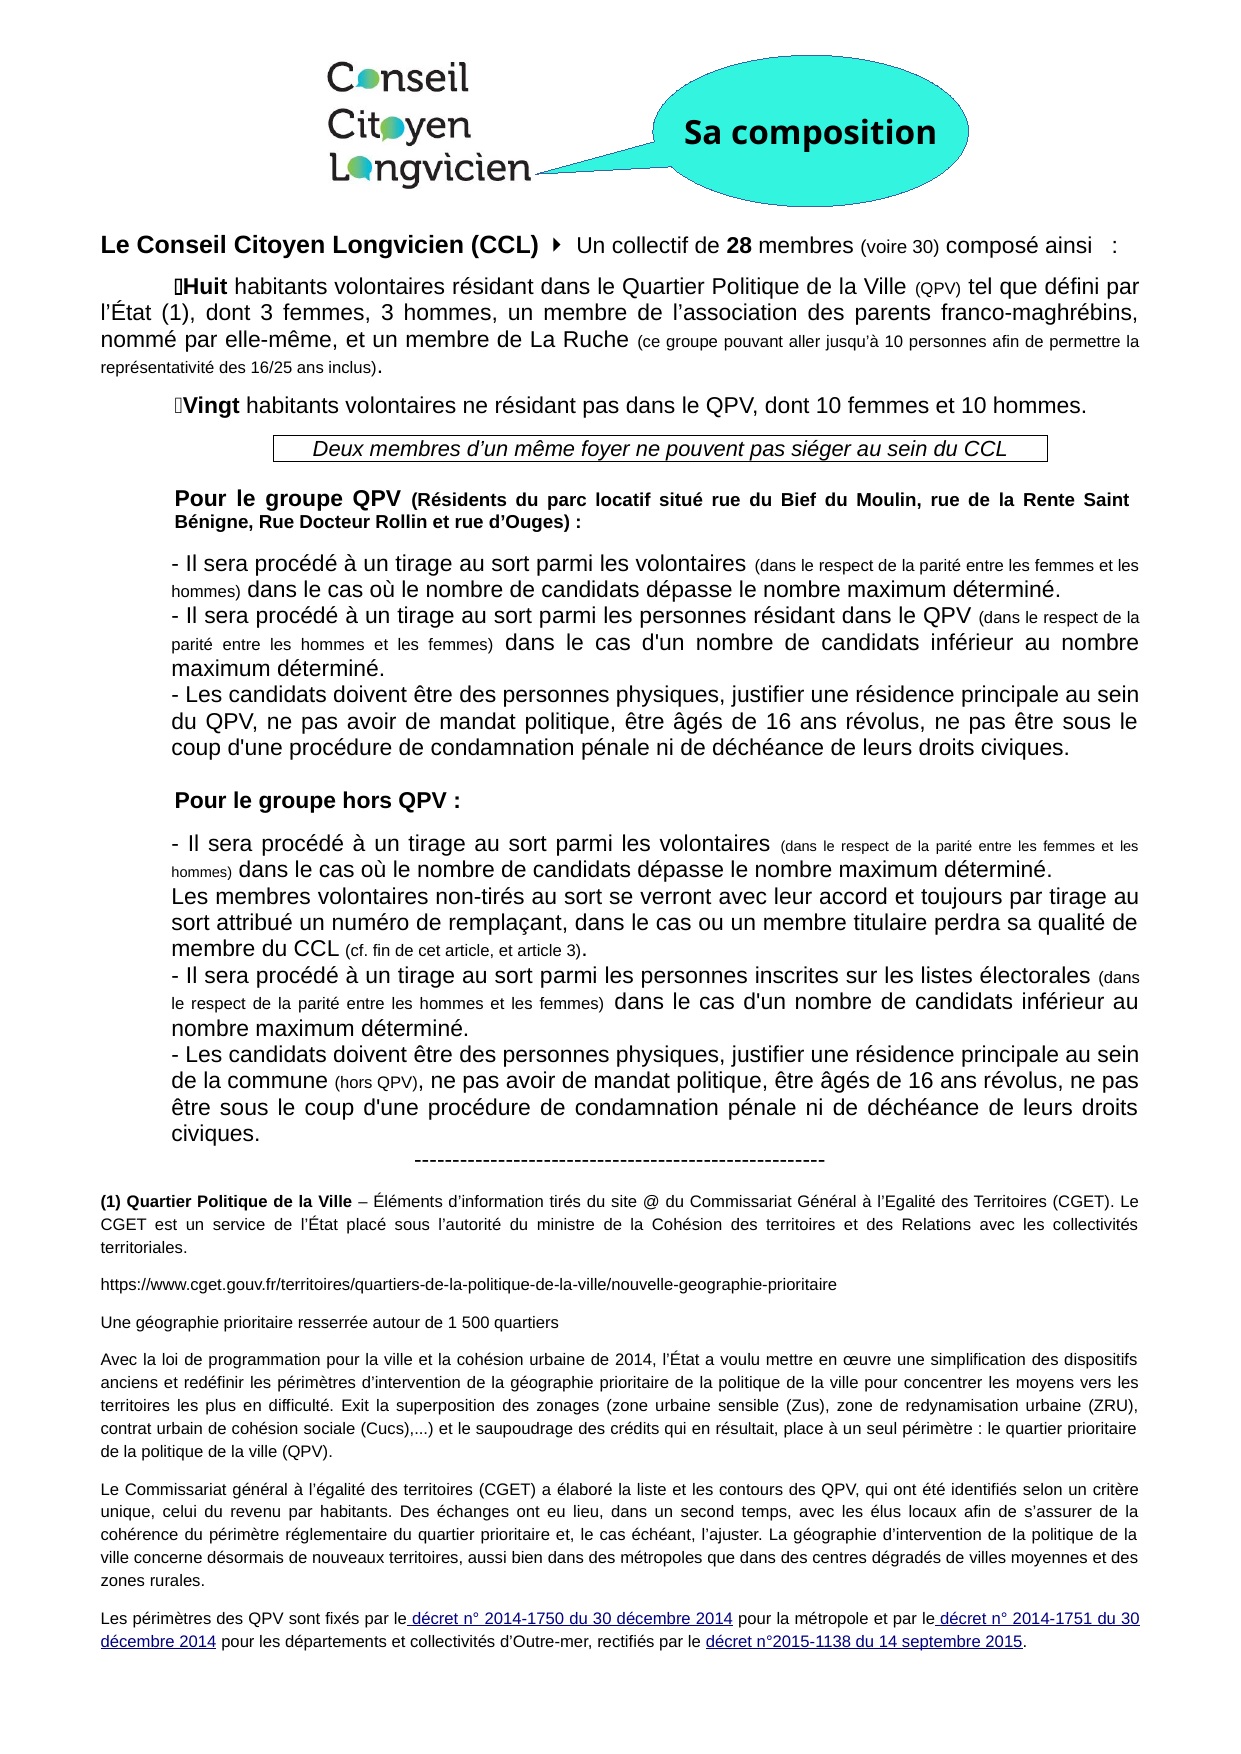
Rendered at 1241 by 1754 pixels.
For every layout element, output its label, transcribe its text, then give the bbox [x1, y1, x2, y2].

text - Il sera procédé à un tirage au sort parmi les personnes inscrites sur les listes électorales (dans le respect de la parité entre les hommes et les femmes) dans le cas d'un nombre de candidats inférieur au nombre maximum déterminé. [171, 962, 1140, 1041]
text - Il sera procédé à un tirage au sort parmi les volontaires (dans le respect de la parité entre les femmes et les hommes) dans le cas où le nombre de candidats dépasse le nombre maximum déterminé. [171, 550, 1140, 602]
text Une géographie prioritaire resserrée autour de 1 500 quartiers [100, 1313, 1140, 1332]
text Le Commissariat général à l’égalité des territoires (CGET) a élaboré la liste et les contours des QPV, qui ont été identifiés selon un critère unique, celui du revenu par habitants. Des échanges ont eu lieu, dans un second temps, avec les élus locaux afin de s’assurer de la cohérence du périmètre réglementaire du quartier prioritaire et, le cas échéant, l’ajuster. La géographie d’intervention de la politique de la ville concerne désormais de nouveaux territoires, aussi bien dans des métropoles que dans des centres dégradés de villes moyennes et des zones rurales. [100, 1479, 1140, 1590]
text ------------------------------------------------------ [100, 1146, 1140, 1173]
text (1) Quartier Politique de la Ville – Éléments d’information tirés du site @ du Commissariat Général à l’Egalité des Territoires (CGET). Le CGET est un service de l’État placé sous l’autorité du ministre de la Cohésion des territoires et des Relations avec les collectivités territoriales. [100, 1192, 1140, 1257]
picture [323, 57, 534, 190]
text https://www.cget.gouv.fr/territoires/quartiers-de-la-politique-de-la-ville/nouvelle-geographie-prioritaire [100, 1275, 1140, 1294]
text Pour le groupe QPV (Résidents du parc locatif situé rue du Bief du Moulin, rue de la Rente Saint Bénigne, Rue Docteur Rollin et rue d’Ouges) : [100, 485, 1140, 533]
text Les périmètres des QPV sont fixés par le décret n° 2014-1750 du 30 décembre 2014 pour la métropole et par le décret n° 2014-1751 du 30 décembre 2014 pour les départements et collectivités d’Outre-mer, rectifiés par le décret n°2015-1138 du 14 septembre 2015. [100, 1608, 1140, 1651]
text - Les candidats doivent être des personnes physiques, justifier une résidence principale au sein du QPV, ne pas avoir de mandat politique, être âgés de 16 ans révolus, ne pas être sous le coup d'une procédure de condamnation pénale ni de déchéance de leurs droits civiques. [171, 681, 1140, 761]
text - Il sera procédé à un tirage au sort parmi les volontaires (dans le respect de la parité entre les femmes et les hommes) dans le cas où le nombre de candidats dépasse le nombre maximum déterminé. [171, 830, 1140, 883]
text - Il sera procédé à un tirage au sort parmi les personnes résidant dans le QPV (dans le respect de la parité entre les hommes et les femmes) dans le cas d'un nombre de candidats inférieur au nombre maximum déterminé. [171, 602, 1140, 681]
text Huit habitants volontaires résidant dans le Quartier Politique de la Ville (QPV) tel que défini par l’État (1), dont 3 femmes, 3 hommes, un membre de l’association des parents franco-maghrébins, nommé par elle-même, et un membre de La Ruche (ce groupe pouvant aller jusqu’à 10 personnes afin de permettre la représentativité des 16/25 ans inclus). [100, 273, 1140, 378]
text Les membres volontaires non-tirés au sort se verront avec leur accord et toujours par tirage au sort attribué un numéro de remplaçant, dans le cas ou un membre titulaire perdra sa qualité de membre du CCL (cf. fin de cet article, et article 3). [171, 883, 1140, 962]
text Avec la loi de programmation pour la ville et la cohésion urbaine de 2014, l’État a voulu mettre en œuvre une simplification des dispositifs anciens et redéfinir les périmètres d’intervention de la géographie prioritaire de la politique de la ville pour concentrer les moyens vers les territoires les plus en difficulté. Exit la superposition des zonages (zone urbaine sensible (Zus), zone de redynamisation urbaine (ZRU), contrat urbain de cohésion sociale (Cucs),...) et le saupoudrage des crédits qui en résultait, place à un seul périmètre : le quartier prioritaire de la politique de la ville (QPV). [100, 1350, 1140, 1461]
text Vingt habitants volontaires ne résidant pas dans le QPV, dont 10 femmes et 10 hommes. [100, 392, 1140, 418]
text Le Conseil Citoyen Longvicien (CCL)  Un collectif de 28 membres (voire 30) composé ainsi : [100, 230, 1140, 258]
text - Les candidats doivent être des personnes physiques, justifier une résidence principale au sein de la commune (hors QPV), ne pas avoir de mandat politique, être âgés de 16 ans révolus, ne pas être sous le coup d'une procédure de condamnation pénale ni de déchéance de leurs droits civiques. [171, 1041, 1140, 1146]
text Pour le groupe hors QPV : [100, 787, 1140, 813]
